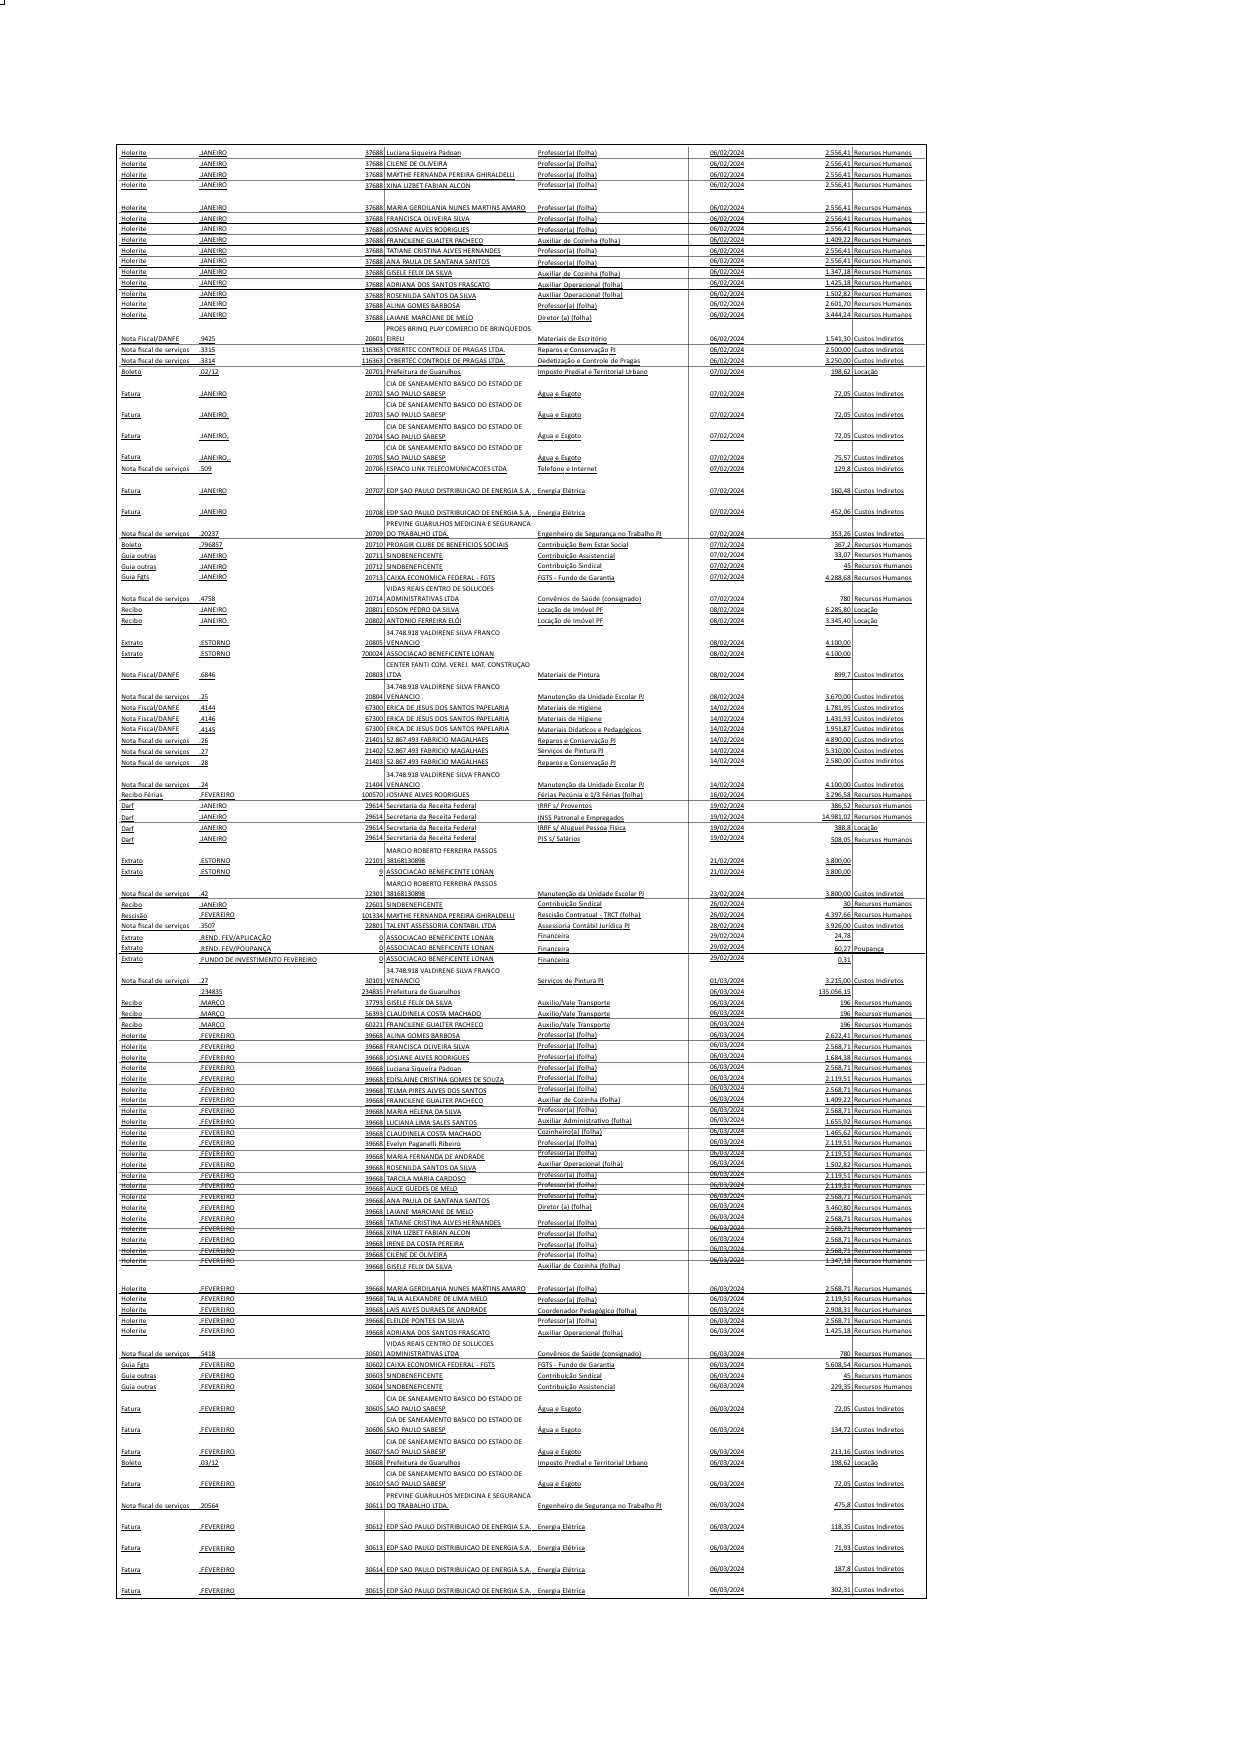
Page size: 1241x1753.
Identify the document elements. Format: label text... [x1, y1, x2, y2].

text Engenheiro de Segurança no Trabalho PJ [538, 1501, 680, 1510]
text 20804 VENANCIO [365, 692, 431, 701]
text 3.670,00 Custos Indiretos [825, 692, 916, 701]
text .ESTORNO [199, 867, 241, 876]
text 508,05 Recursos Humanos [831, 835, 924, 844]
text 37688 FRANCILENE GUALTER PACHECO [365, 236, 523, 245]
text 06/03/2024 [710, 1051, 757, 1060]
text .FEVEREIRO [199, 1064, 246, 1072]
text Professor(a) (folha) [538, 1170, 645, 1179]
text Professor(a) (folha) [538, 1138, 645, 1147]
text 39668 TARCILA MARIA CARDOSO [365, 1174, 503, 1183]
text 06/03/2024 [710, 1501, 757, 1510]
text 20711 SINDBENEFICENTE [365, 551, 529, 560]
text Holerite [121, 1031, 157, 1040]
text 1.465,62 Recursos Humanos [825, 1128, 925, 1137]
text 06/02/2024 [710, 159, 757, 168]
text .03/12 [199, 1458, 246, 1467]
text 37688 CILENE DE OLIVEIRA [365, 160, 459, 168]
text Nota Fiscal/DANFE [121, 714, 189, 723]
text Holerite [121, 1107, 157, 1115]
text 2.556,41 Recursos Humanos [825, 225, 925, 233]
text Guia outras [121, 551, 167, 560]
text 29614 Secretaria da Receita Federal [365, 823, 492, 832]
text Professor(a) (folha) [538, 1181, 645, 1190]
text 302,31 Custos Indiretos [831, 1586, 915, 1594]
text 19/02/2024 [710, 833, 757, 842]
text 14/02/2024 [710, 757, 757, 766]
text 06/03/2024 [710, 1094, 757, 1103]
text 72,05 Custos Indiretos [834, 1404, 915, 1413]
text 39668 Evelyn Paganelli Ribeiro [365, 1140, 524, 1149]
text Telefone e Internet [538, 465, 609, 474]
text Nota fiscal de serviços .27 [121, 747, 221, 756]
text .FEVEREIRO [199, 1587, 246, 1595]
text Professor(a) (folha) [538, 1295, 609, 1304]
text Diretor (a) (folha) [538, 313, 603, 322]
text Holerite [121, 1295, 157, 1303]
text 07/02/2024 [710, 389, 757, 398]
text Guia outras [121, 1372, 167, 1380]
text 39668 JOSIANE ALVES RODRIGUES [365, 1053, 486, 1062]
text .FEVEREIRO [199, 1246, 246, 1255]
text Auxiliar de Cozinha (folha) [538, 269, 636, 278]
text .FEVEREIRO [199, 1160, 246, 1169]
text Boleto [121, 368, 152, 377]
text Fatura [121, 389, 152, 398]
text Água e Esgoto [538, 1479, 592, 1488]
text 2.908,31 Recursos Humanos [825, 1305, 925, 1314]
text Água e Esgoto [538, 1425, 592, 1434]
text 234835 Prefeitura de Guarulhos [362, 987, 475, 996]
text Holerite [121, 1171, 157, 1180]
text 71,93 Custos Indiretos [834, 1543, 915, 1552]
text 2.556,41 Recursos Humanos [825, 203, 925, 212]
text Professor(a) (folha) [538, 1149, 645, 1157]
text CIA DE SANEAMENTO BASICO DO ESTADO DE [386, 379, 546, 388]
text Guia Fgts [121, 573, 167, 582]
text Manutenção da Unidade Escolar PJ [538, 889, 659, 898]
text Nota fiscal de serviços .20237 [121, 529, 233, 538]
text Auxiliar de Cozinha (folha) [538, 236, 632, 245]
text Nota fiscal de serviços .42 [121, 889, 221, 898]
text .MARÇO [199, 998, 236, 1007]
text Contribuição Assistencial [538, 551, 642, 560]
text Contribuição Sindical [538, 899, 659, 908]
text 2.568,71 Recursos Humanos [825, 1192, 925, 1201]
text Água e Esgoto [538, 389, 592, 398]
text 60221 FRANCILENE GUALTER PACHECO [365, 1020, 502, 1029]
text 14.981,02 Recursos Humanos [822, 812, 925, 821]
text 07/02/2024 [710, 432, 757, 441]
text 34.748.918 VALDIRENE SILVA FRANCO [386, 628, 518, 637]
text .FEVEREIRO [199, 1171, 246, 1180]
text FGTS - Fundo de Garantia [538, 1360, 657, 1369]
text Nota fiscal de serviços .509 [121, 465, 226, 474]
text Água e Esgoto [546, 411, 592, 419]
text CIA DE SANEAMENTO BASICO DO ESTADO DE [386, 1415, 546, 1424]
text 367,2 Recursos Humanos [834, 540, 924, 549]
text PIS s/ Salários [538, 834, 638, 843]
text 2.601,70 Recursos Humanos [825, 300, 925, 309]
text Manutenção da Unidade Escolar PJ [538, 780, 659, 789]
text Professor(a) (folha) [538, 1317, 652, 1326]
text 30606 SAO PAULO SABESP [365, 1426, 546, 1434]
text Férias Pecúnia e 1/3 Férias (folha) [538, 791, 659, 799]
text Professor(a) (folha) [538, 1192, 645, 1200]
text 475,8 Custos Indiretos [834, 1501, 915, 1510]
text Nota fiscal de serviços .3314 [121, 356, 229, 365]
text 4.100,00 [825, 649, 863, 658]
text Holerite [121, 1096, 157, 1105]
text Água e Esgoto [538, 454, 592, 463]
text 75,57 Custos Indiretos [834, 454, 914, 463]
text Recibo [121, 617, 153, 625]
text Holerite [121, 268, 157, 276]
text MARCIO ROBERTO FERREIRA PASSOS [386, 846, 518, 855]
text Guia Fgts [121, 1361, 160, 1369]
text 06/03/2024 [710, 1360, 757, 1369]
text .FEVEREIRO [199, 1284, 246, 1293]
text 2.568,71 Recursos Humanos [825, 1085, 925, 1094]
text .JANEIRO [199, 573, 238, 582]
text 01/03/2024 [710, 976, 757, 985]
text 30605 SAO PAULO SABESP [365, 1404, 538, 1413]
text 14/02/2024 [710, 780, 757, 789]
text Professor(a) (folha) [538, 181, 609, 190]
text Recibo [121, 900, 153, 909]
text Holerite [121, 1214, 157, 1223]
text Água e Esgoto [538, 1447, 592, 1456]
text Coordenador Pedagógico (folha) [538, 1306, 652, 1315]
text Recibo [121, 1020, 153, 1029]
text 06/03/2024 [710, 1447, 757, 1456]
text 06/02/2024 [710, 225, 757, 233]
text 116363 CYBERTEC CONTROLE DE PRAGAS LTDA. [362, 356, 527, 365]
text .JANEIRO [199, 159, 238, 168]
text 39668 ANA PAULA DE SANTANA SANTOS [365, 1196, 523, 1205]
text Guia outras [121, 1382, 167, 1391]
text .JANEIRO [199, 606, 238, 615]
text 20706 ESPACO LINK TELECOMUNICACOES LTDA [365, 465, 530, 474]
text .JANEIRO,. [199, 453, 242, 462]
text 06/03/2024 [710, 1305, 757, 1314]
text Fatura [121, 1479, 152, 1488]
text 26/02/2024 [710, 899, 757, 908]
text Professor(a) (folha) [538, 203, 609, 212]
text Holerite [121, 1257, 157, 1266]
text 20801 EDSON PEDRO DA SILVA [365, 606, 513, 614]
text Financeira [538, 932, 659, 941]
text 780 Recursos Humanos [840, 1349, 925, 1358]
text Nota fiscal de serviços .20564 [121, 1501, 233, 1510]
text PREVINE GUARULHOS MEDICINA E SEGURANCA [386, 519, 610, 528]
text .JANEIRO [199, 170, 238, 179]
text Professor(a) (folha) [538, 1063, 645, 1072]
text 2.568,71 Recursos Humanos [825, 1042, 925, 1051]
text 16/02/2024 [710, 791, 757, 799]
text .FEVEREIRO [199, 1295, 246, 1303]
text 39668 FRANCISCA OLIVEIRA SILVA [365, 1042, 486, 1051]
text CIA DE SANEAMENTO BASICO DO ESTADO DE [386, 401, 546, 410]
text Contribuição Bem Estar Social [538, 540, 642, 549]
text INSS Patronal e Empregados [538, 813, 638, 822]
text .JANEIRO [199, 149, 238, 157]
text 5.310,00 Custos Indiretos [825, 746, 916, 755]
text .JANEIRO [199, 225, 238, 233]
text 06/03/2024 [710, 1223, 757, 1232]
text 20601 EIRELI [365, 335, 538, 344]
text Recibo [121, 606, 153, 615]
text 30611 DO TRABALHO LTDA. [365, 1501, 538, 1510]
text 07/02/2024 [710, 411, 757, 419]
text Rescisão [121, 911, 158, 920]
text Extrato [121, 638, 154, 647]
text ASSOCIACAO BENEFICENTE LONAN [386, 944, 509, 952]
text .ESTORNO [199, 649, 241, 658]
text 2.568,71 Recursos Humanos [825, 1316, 925, 1325]
text Auxilio/Vale Transporte [538, 1009, 645, 1018]
text Holerite [121, 1042, 157, 1051]
text 3.215,00 Custos Indiretos [825, 976, 917, 985]
text Professor(a) (folha) [538, 247, 632, 256]
text 07/02/2024 [710, 540, 757, 549]
text 34.748.918 VALDIRENE SILVA FRANCO [386, 682, 518, 691]
text Extrato [121, 856, 154, 865]
text 20710 PROAGIR CLUBE DE BENEFICIOS SOCIAIS [365, 540, 529, 549]
text 06/03/2024 [710, 1255, 757, 1264]
text .JANEIRO [199, 181, 238, 190]
text 39668 LUCIANA LIMA SALES SANTOS [365, 1118, 524, 1127]
text Holerite [121, 149, 157, 157]
text 30612 EDP SAO PAULO DISTRIBUICAO DE ENERGIA S.A. Energia Elétrica [365, 1523, 610, 1531]
text 2.556,41 Recursos Humanos [825, 257, 925, 266]
text Professor(a) (folha) [538, 225, 609, 234]
text Extrato [121, 649, 154, 658]
text 56393 CLAUDINELA COSTA MACHADO [365, 1009, 502, 1018]
text 39668 GISELE FELIX DA SILVA [365, 1262, 466, 1271]
text .FEVEREIRO [199, 1214, 246, 1223]
text 2.568,71 Recursos Humanos [825, 1064, 925, 1072]
text Fatura [121, 1565, 152, 1574]
text Holerite [121, 1235, 157, 1244]
text 1.655,92 Recursos Humanos [825, 1117, 925, 1126]
text 1.502,82 Recursos Humanos [825, 1160, 925, 1169]
text Materiais de Higiene [538, 714, 612, 723]
text 1.425,18 Recursos Humanos [825, 278, 925, 287]
text 196 Recursos Humanos [840, 1009, 923, 1018]
text 20714 ADMINISTRATIVAS LTDA [365, 595, 513, 604]
text 29/02/2024 [710, 942, 757, 951]
text Professor(a) (folha) [538, 149, 609, 157]
text Contribuição Sindical [538, 562, 642, 571]
text 20803 LTDA [365, 671, 538, 680]
text 72,05 Custos Indiretos [834, 1479, 915, 1488]
text 20709 DO TRABALHO LTDA. [365, 529, 462, 538]
text Água e Esgoto [538, 1404, 592, 1413]
text CIA DE SANEAMENTO BASICO DO ESTADO DE [386, 443, 546, 453]
text 37688 ADRIANA DOS SANTOS FRASCATO [365, 280, 509, 289]
text Materiais Didaticos e Pedagógicos [538, 725, 658, 734]
text 39668 TATIANE CRISTINA ALVES HERNANDES [365, 1218, 523, 1227]
text 39668 ELEILDE PONTES DA SILVA [365, 1316, 548, 1325]
text CIA DE SANEAMENTO BASICO DO ESTADO DE [386, 1469, 546, 1478]
text 20805 VENANCIO [365, 638, 431, 647]
text Nota fiscal de serviços .25 [121, 692, 221, 701]
text 06/03/2024 [710, 1564, 757, 1573]
text 196 Recursos Humanos [840, 1020, 923, 1029]
text .JANEIRO [199, 507, 238, 516]
text 3.800,00 [825, 856, 863, 865]
text .FEVEREIRO [199, 1149, 246, 1158]
text 135.056,15 [818, 987, 917, 996]
text Professor(a) (folha) [538, 1218, 632, 1227]
text 4.890,00 Custos Indiretos [825, 735, 916, 744]
text Holerite [121, 1128, 157, 1137]
text 187,8 Custos Indiretos [834, 1564, 915, 1573]
text .FEVEREIRO [199, 1042, 246, 1051]
text 06/03/2024 [710, 1479, 757, 1488]
text 2.568,71 Recursos Humanos [825, 1284, 925, 1293]
text .FEVEREIRO [199, 1382, 246, 1391]
text .02/12 [199, 368, 230, 377]
text 2.500,00 Custos Indiretos [825, 346, 916, 354]
text 1.409,22 Recursos Humanos [825, 235, 925, 244]
text .JANEIRO [199, 834, 238, 843]
text .4144 [199, 703, 227, 712]
text 39668 MARIA FERNANDA DE ANDRADE [365, 1152, 503, 1161]
text 08/02/2024 [710, 606, 757, 614]
text 06/03/2024 [710, 1316, 757, 1325]
text 29614 Secretaria da Receita Federal [365, 834, 492, 843]
text 06/03/2024 [710, 1030, 757, 1039]
text 0 [379, 933, 386, 942]
text 37793 GISELE FELIX DA SILVA [365, 998, 475, 1007]
text Professor(a) (folha) [538, 1106, 645, 1114]
text Professor(a) (folha) [538, 159, 609, 168]
text .FEVEREIRO [199, 1224, 246, 1233]
text 06/03/2024 [710, 1148, 757, 1157]
text 118,35 Custos Indiretos [831, 1522, 915, 1531]
text 22601 SINDBENEFICENTE [365, 900, 454, 909]
text 08/02/2024 [710, 671, 757, 680]
text Fatura [121, 507, 152, 516]
text .JANEIRO [199, 813, 238, 821]
text 20802 ANTONIO FERREIRA ELÓI [365, 616, 513, 625]
text 67300 ERICA DE JESUS DOS SANTOS PAPELARIA [365, 714, 530, 723]
text 100570 JOSIANE ALVES RODRIGUES [362, 791, 492, 800]
text .FEVEREIRO [199, 1316, 246, 1325]
text 07/02/2024 [710, 551, 757, 559]
text 06/03/2024 [710, 987, 757, 996]
text 06/03/2024 [710, 998, 757, 1007]
text 14/02/2024 [710, 714, 757, 723]
text .FEVEREIRO [199, 1447, 246, 1456]
text Fatura [121, 453, 152, 462]
text CIA DE SANEAMENTO BASICO DO ESTADO DE [386, 422, 546, 431]
text Serviços de Pintura PJ [538, 976, 615, 985]
text Darf [121, 835, 145, 844]
text 1.502,82 Recursos Humanos [825, 289, 925, 298]
text Holerite [121, 1284, 157, 1293]
text 07/02/2024 [710, 529, 757, 538]
text 06/03/2024 [710, 1295, 757, 1303]
text Professor(a) (folha) [538, 1284, 609, 1293]
text 39668 ALINA GOMES BARBOSA [365, 1031, 502, 1040]
text 2.119,51 Recursos Humanos [825, 1074, 925, 1083]
text Professor(a) (folha) [538, 170, 609, 179]
text Engenheiro de Segurança no Trabalho PJ [538, 529, 680, 538]
text 06/02/2024 [710, 278, 757, 287]
text 2.622,41 Recursos Humanos [825, 1031, 925, 1040]
text 08/02/2024 [710, 638, 757, 647]
text Financeira [538, 944, 581, 953]
text Fatura [121, 410, 152, 419]
text 37688 XINA LIZBET FABIAN ALCON [365, 181, 537, 190]
text .FEVEREIRO [199, 1139, 246, 1148]
text Financeira [538, 955, 581, 964]
text 39668 CILENE DE OLIVEIRA [365, 1250, 523, 1259]
text Reparos e Conservação PJ [538, 758, 628, 767]
text .FEVEREIRO [199, 1257, 246, 1266]
text 72,05 Custos Indiretos [834, 432, 914, 441]
text 39668 XINA LIZBET FABIAN ALCON [365, 1229, 523, 1237]
text Nota fiscal de serviços .4758 [121, 595, 229, 604]
text 07/02/2024 [710, 572, 757, 581]
text Extrato [121, 954, 154, 963]
text Nota fiscal de serviços .3507 [121, 922, 229, 931]
text 06/03/2024 [710, 1522, 757, 1531]
text 07/02/2024 [710, 595, 757, 604]
text .JANEIRO [199, 300, 238, 309]
text 39668 Luciana Siqueira Padoan [365, 1064, 486, 1073]
text Nota Fiscal/DANFE [121, 671, 189, 680]
text Fatura [121, 1425, 152, 1434]
text Convênios de Saúde (consignado) [538, 1349, 657, 1358]
text 29/02/2024 [710, 953, 757, 962]
text 22301 38168130898 [365, 889, 437, 898]
text 37688 MARIA GERDILANIA NUNES MARTINS AMARO [365, 203, 538, 212]
text 1.347,18 Recursos Humanos [825, 268, 925, 276]
text 37688 MAYTHE FERNANDA PEREIRA GHIRALDELLI [365, 171, 537, 179]
text ASSOCIACAO BENEFICENTE LONAN [386, 867, 509, 876]
text 386,52 Recursos Humanos [831, 801, 925, 810]
text .JANEIRO [199, 900, 246, 909]
text IRRF s/ Aluguel Pessoa Física [538, 823, 638, 832]
text .JANEIRO, [199, 432, 242, 441]
text 2.119,51 Recursos Humanos [825, 1149, 925, 1158]
text 780 Recursos Humanos [840, 595, 925, 604]
text 06/03/2024 [710, 1041, 757, 1049]
text Holerite [121, 1149, 157, 1158]
text Nota Fiscal/DANFE [121, 703, 189, 712]
text 20713 CAIXA ECONOMICA FEDERAL - FGTS [365, 573, 513, 582]
text Diretor (a) (folha) [538, 1202, 645, 1211]
text Professor(a) (folha) [538, 258, 609, 267]
text 2.119,51 Recursos Humanos [825, 1182, 925, 1191]
text Nota Fiscal/DANFE [121, 725, 189, 734]
text Auxilio/Vale Transporte [538, 1020, 645, 1029]
text .JANEIRO [199, 214, 238, 223]
text Auxiliar Operacional (folha) [538, 280, 636, 289]
text 1.409,22 Recursos Humanos [825, 1096, 925, 1105]
text MARCIO ROBERTO FERREIRA PASSOS [386, 879, 515, 888]
text 39668 FRANCILENE GUALTER PACHECO [365, 1097, 524, 1106]
text 0 [379, 944, 386, 952]
text 1.425,18 Recursos Humanos [825, 1327, 925, 1336]
text 1.951,87 Custos Indiretos [825, 724, 916, 733]
text Nota fiscal de serviços .28 [121, 758, 221, 767]
text 67300 ERICA DE JESUS DOS SANTOS PAPELARIA [365, 703, 530, 712]
text .JANEIRO [199, 278, 238, 287]
text 24,78 [834, 932, 925, 941]
text 229,35 Recursos Humanos [831, 1382, 924, 1391]
text 37688 FRANCISCA OLIVEIRA SILVA [365, 214, 538, 223]
text 06/03/2024 [710, 1543, 757, 1552]
text Fatura [121, 1447, 152, 1456]
text Fatura [121, 486, 152, 495]
text 06/03/2024 [710, 1019, 757, 1028]
text CIA DE SANEAMENTO BASICO DO ESTADO DE [386, 1394, 546, 1403]
text 213,16 Custos Indiretos [831, 1447, 915, 1456]
text Extrato [121, 867, 154, 876]
text .FEVEREIRO [199, 1192, 246, 1201]
text 22101 38168130898 [365, 856, 518, 865]
text 06/03/2024 [710, 1191, 757, 1200]
text 14/02/2024 [710, 703, 757, 712]
text 3.926,00 Custos Indiretos [825, 921, 925, 930]
text 30604 SINDBENEFICENTE [365, 1382, 454, 1391]
text 06/02/2024 [710, 356, 757, 365]
text 234835 [201, 987, 235, 996]
text 07/02/2024 [710, 464, 757, 473]
text 20712 SINDBENEFICENTE [365, 562, 454, 571]
text Holerite [121, 235, 157, 244]
text Holerite [121, 1182, 157, 1191]
text Boleto [121, 1458, 152, 1467]
text 39668 MARIA GERDILANIA NUNES MARTINS AMARO [365, 1284, 538, 1293]
text .JANEIRO. [199, 617, 240, 626]
text Materiais de Higiene [538, 703, 659, 712]
text Fatura [121, 1586, 152, 1595]
text .JANEIRO [199, 203, 238, 212]
text .FEVEREIRO [199, 1565, 246, 1574]
text Recibo [121, 998, 153, 1007]
text 2.580,00 Custos Indiretos [825, 757, 916, 766]
text Contribuição Sindical [538, 1371, 657, 1380]
text 1.684,38 Recursos Humanos [825, 1053, 925, 1062]
text Holerite [121, 289, 157, 298]
text Holerite [121, 203, 157, 212]
text 06/02/2024 [710, 235, 757, 244]
text .FEVEREIRO [199, 1031, 246, 1040]
text 198,62 Locação [831, 367, 916, 376]
text .FEVEREIRO [199, 1053, 246, 1062]
text 39668 IRENE DA COSTA PEREIRA [365, 1239, 523, 1248]
text Professor(a) (folha) [538, 214, 609, 223]
text .FEVEREIRO [199, 1085, 246, 1094]
text 29614 Secretaria da Receita Federal [365, 802, 492, 810]
text 39668 TALIA ALEXANDRE DE LIMA MELO [365, 1295, 538, 1303]
text Extrato [121, 933, 154, 942]
text 39668 CLAUDINELA COSTA MACHADO [365, 1129, 524, 1138]
text 4.288,68 Recursos Humanos [825, 573, 925, 582]
text 21/02/2024 [710, 867, 757, 876]
text 20708 EDP SAO PAULO DISTRIBUICAO DE ENERGIA S.A. Energia Elétrica [365, 508, 610, 517]
text Cozinheiro(a) (folha) [538, 1127, 645, 1136]
text 21403 52.867.493 FABRICIO MAGALHAES [365, 757, 530, 766]
text Reparos e Conservação PJ [538, 736, 658, 745]
text Nota fiscal de serviços .24 [121, 780, 221, 789]
text Holerite [121, 1117, 157, 1126]
text 2.556,41 Recursos Humanos [825, 149, 925, 157]
text Auxiliar Operacional (folha) [538, 291, 636, 299]
text Professor(a) (folha) [538, 1031, 645, 1039]
text 06/03/2024 [710, 1062, 757, 1071]
text 19/02/2024 [710, 823, 757, 832]
text 2.568,71 Recursos Humanos [825, 1107, 925, 1115]
text ASSOCIACAO BENEFICENTE LONAN [386, 933, 509, 942]
text 1.781,95 Custos Indiretos [825, 703, 916, 712]
text 06/03/2024 [710, 1008, 757, 1017]
text .FEVEREIRO [199, 1107, 246, 1115]
text Holerite [121, 311, 157, 319]
text 39668 ROSENILDA SANTOS DA SILVA [365, 1163, 503, 1172]
text 19/02/2024 [710, 812, 757, 821]
text 3.800,00 [825, 867, 863, 876]
text 06/03/2024 [710, 1202, 757, 1211]
text .9425 [199, 335, 227, 344]
text Professor(a) (folha) [538, 1240, 632, 1249]
text 1.541,30 Custos Indiretos [825, 335, 916, 344]
text 06/02/2024 [710, 181, 757, 190]
text .ESTORNO [199, 638, 241, 647]
text 29614 Secretaria da Receita Federal [365, 812, 492, 821]
text ASSOCIACAO BENEFICENTE LONAN [386, 954, 509, 963]
text 23/02/2024 [710, 889, 757, 898]
text Holerite [121, 246, 157, 255]
text Locação de Imóvel PF [538, 617, 614, 626]
text Imposto Predial e Territorial Urbano [538, 1458, 665, 1467]
text 33,07 Recursos Humanos [834, 551, 924, 559]
text 3.460,80 Recursos Humanos [825, 1203, 925, 1212]
text 60,27 Poupança [834, 944, 895, 953]
text .FEVEREIRO [199, 1305, 246, 1314]
text 06/03/2024 [710, 1105, 757, 1114]
text 19/02/2024 [710, 801, 757, 810]
text Auxiliar de Cozinha (folha) [538, 1261, 632, 1270]
text 30614 EDP SAO PAULO DISTRIBUICAO DE ENERGIA S.A. Energia Elétrica [365, 1565, 610, 1574]
text 388,8 Locação [834, 823, 925, 832]
text 28/02/2024 [710, 921, 757, 930]
text Holerite [121, 1085, 157, 1094]
text 37688 ROSENILDA SANTOS DA SILVA [365, 291, 509, 300]
text Materiais de Pintura [538, 671, 611, 680]
text Auxilio/Vale Transporte [538, 998, 645, 1007]
text Professor(a) (folha) [538, 1229, 632, 1238]
text 20701 Prefeitura de Guarulhos [365, 367, 527, 376]
text Nota Fiscal/DANFE [121, 335, 189, 344]
text Serviços de Pintura PJ [538, 747, 658, 756]
text Fatura [121, 1544, 152, 1553]
text Holerite [121, 257, 157, 266]
text .JANEIRO [199, 562, 238, 571]
text 9 [379, 867, 386, 876]
text .FEVEREIRO [199, 1372, 246, 1380]
text .796857 [199, 540, 235, 549]
text 196 Recursos Humanos [840, 998, 923, 1007]
text 30608 Prefeitura de Guarulhos [365, 1458, 474, 1467]
text PREVINE GUARULHOS MEDICINA E SEGURANCA [386, 1491, 554, 1500]
text Holerite [121, 1160, 157, 1169]
text Holerite [121, 1192, 157, 1201]
text 39668 MARIA HELENA DA SILVA [365, 1108, 524, 1116]
text 22801 TALENT ASSESSORIA CONTABIL LTDA [365, 922, 537, 931]
text 39668 LAIANE MARCIANE DE MELO [365, 1207, 523, 1216]
text Extrato [121, 944, 154, 952]
text 6.285,80 Locação [825, 606, 925, 614]
text .ESTORNO [199, 856, 241, 865]
text Assessoria Contábil Jurídica PJ [538, 921, 659, 930]
text .FEVEREIRO [199, 1425, 246, 1434]
text 21404 VENANCIO [365, 780, 431, 789]
text PROES BRINQ PLAY COMERCIO DE BRINQUEDOS [386, 324, 556, 334]
text 06/02/2024 [710, 246, 757, 255]
text 5.608,54 Recursos Humanos [825, 1360, 925, 1369]
text 39668 TELMA PIRES ALVES DOS SANTOS [365, 1086, 524, 1095]
text 37688 ANA PAULA DE SANTANA SANTOS [365, 258, 523, 266]
text 30610 SAO PAULO SABESP [365, 1479, 538, 1488]
text 3.444,24 Recursos Humanos [825, 311, 925, 319]
text Holerite [121, 1203, 157, 1212]
text 06/02/2024 [710, 268, 757, 276]
text 700024 ASSOCIACAO BENEFICENTE LONAN [362, 649, 513, 658]
text 07/02/2024 [710, 561, 757, 570]
text 2.556,41 Recursos Humanos [825, 170, 925, 179]
text 0 [379, 954, 386, 963]
text 4.397,66 Recursos Humanos [825, 910, 925, 919]
text CENTER FANTI COM. VEREJ. MAT. CONSTRUÇAO [386, 661, 556, 670]
text 1.347,18 Recursos Humanos [825, 1257, 925, 1266]
text Nota fiscal de serviços .27 [121, 976, 221, 985]
text Holerite [121, 181, 157, 190]
text 39668 ADRIANA DOS SANTOS FRASCATO [365, 1328, 509, 1337]
text 06/03/2024 [710, 1180, 757, 1189]
text 06/03/2024 [710, 1244, 757, 1253]
text 06/03/2024 [710, 1127, 757, 1135]
text .FEVEREIRO [199, 1074, 246, 1083]
text 06/03/2024 [710, 1425, 757, 1434]
text 30602 CAIXA ECONOMICA FEDERAL - FGTS [365, 1360, 513, 1369]
text VIDAS REAIS CENTRO DE SOLUCOES [386, 584, 513, 594]
text 21401 52.867.493 FABRICIO MAGALHAES [365, 736, 530, 744]
text 1.431,93 Custos Indiretos [825, 714, 916, 723]
text .FEVEREIRO [199, 1128, 246, 1137]
text 06/03/2024 [710, 1212, 757, 1221]
text 06/03/2024 [710, 1371, 757, 1380]
text Auxiliar Administrativo (folha) [538, 1116, 645, 1125]
text Dedetização e Controle de Pragas [538, 357, 665, 366]
text 21/02/2024 [710, 856, 757, 865]
text 06/02/2024 [710, 257, 757, 266]
text 08/02/2024 [710, 616, 757, 625]
text 07/02/2024 [710, 486, 757, 495]
text 08/02/2024 [710, 692, 757, 701]
text Darf [121, 802, 173, 810]
text 06/02/2024 [710, 203, 757, 212]
text 06/03/2024 [710, 1137, 757, 1146]
text 20703 SAO PAULO SABESP [365, 411, 546, 419]
text .REND. FEV/APLICAÇÃO [199, 933, 282, 942]
text .JANEIRO [199, 551, 238, 560]
text 2.556,41 Recursos Humanos [825, 159, 925, 168]
text .FEVEREIRO [199, 1096, 246, 1105]
text .FEVEREIRO [199, 791, 246, 800]
text Holerite [121, 300, 157, 309]
text Materiais de Escritório [538, 335, 617, 344]
text 06/02/2024 [710, 289, 757, 298]
text 06/02/2024 [710, 214, 757, 223]
text Imposto Predial e Territorial Urbano [538, 367, 665, 376]
text .JANEIRO [199, 311, 238, 319]
text 4.100,00 Custos Indiretos [825, 780, 925, 789]
text 2.568,71 Recursos Humanos [825, 1246, 925, 1255]
text 198,62 Locação [831, 1458, 915, 1467]
text 30615 EDP SAO PAULO DISTRIBUICAO DE ENERGIA S.A. Energia Elétrica [365, 1586, 610, 1595]
text .FEVEREIRO [199, 1235, 246, 1244]
text 39668 EDISLAINE CRISTINA GOMES DE SOUZA [365, 1075, 524, 1084]
text VIDAS REAIS CENTRO DE SOLUCOES [386, 1339, 513, 1348]
text 08/02/2024 [710, 649, 757, 658]
text Holerite [121, 1316, 157, 1325]
text 14/02/2024 [710, 746, 757, 755]
text 06/02/2024 [710, 170, 757, 179]
text 39668 LAIS ALVES DURAES DE ANDRADE [365, 1305, 548, 1314]
text Professor(a) (folha) [538, 1041, 645, 1050]
text 06/03/2024 [710, 1084, 757, 1092]
text Holerite [121, 159, 157, 168]
text 06/03/2024 [710, 1586, 757, 1594]
text .JANEIRO [199, 235, 238, 244]
text .JANEIRO [199, 268, 238, 276]
text 20705 SAO PAULO SABESP [365, 454, 538, 463]
text Auxiliar Operacional (folha) [538, 1328, 636, 1337]
text 06/03/2024 [710, 1382, 757, 1391]
text Fatura [121, 1404, 152, 1413]
text .JANEIRO [199, 257, 238, 266]
text 06/02/2024 [710, 346, 757, 354]
text 07/02/2024 [710, 454, 757, 463]
text Holerite [121, 1305, 157, 1314]
text Fatura [121, 1523, 152, 1531]
text 06/03/2024 [710, 1159, 757, 1168]
text 06/03/2024 [710, 1116, 757, 1125]
text Fatura [121, 431, 152, 440]
text Holerite [121, 1053, 157, 1062]
text 452,06 Custos Indiretos [831, 507, 915, 516]
text 2.568,71 Recursos Humanos [825, 1214, 925, 1223]
text 06/03/2024 [710, 1327, 757, 1336]
text 06/03/2024 [710, 1349, 757, 1358]
text 3.250,00 Custos Indiretos [825, 356, 916, 365]
text Holerite [121, 1246, 157, 1255]
text Locação de Imóvel PF [538, 606, 657, 614]
text 3.345,40 Locação [825, 617, 889, 626]
text .FUNDO DE INVESTIMENTO FEVEREIRO [199, 955, 334, 964]
text 3.296,58 Recursos Humanos [825, 791, 925, 799]
text .REND. FEV/POUPANÇA [199, 944, 282, 953]
text Auxiliar de Cozinha (folha) [538, 1095, 645, 1104]
text Holerite [121, 1327, 157, 1336]
text Rescisão Contratual - TRCT (folha) [538, 910, 659, 919]
text 37688 GISELE FELIX DA SILVA [365, 268, 523, 277]
text 72,05 Custos Indiretos [834, 411, 914, 419]
text Auxiliar Operacional (folha) [538, 1159, 645, 1168]
text 34.748.918 VALDIRENE SILVA FRANCO [386, 966, 518, 975]
text 39668 ALICE GUEDES DE MELO [365, 1184, 503, 1193]
text Holerite [121, 1074, 157, 1083]
text .FEVEREIRO [199, 1182, 246, 1191]
text .FEVEREIRO [199, 911, 246, 919]
text 116363 CYBERTEC CONTROLE DE PRAGAS LTDA. [362, 346, 527, 354]
text Nota fiscal de serviços .3315 [121, 346, 229, 354]
text 06/03/2024 [710, 1234, 757, 1243]
text 353,26 Custos Indiretos [831, 529, 924, 538]
text 129,8 Custos Indiretos [834, 464, 914, 473]
text Professor(a) (folha) [538, 1052, 645, 1061]
text Recibo [121, 1009, 153, 1018]
text .FEVEREIRO [199, 1404, 246, 1413]
text FGTS - Fundo de Garantia [538, 573, 626, 582]
text Manutenção da Unidade Escolar PJ [538, 692, 659, 701]
text Recibo Férias [121, 791, 173, 800]
text 06/02/2024 [710, 300, 757, 309]
text 4.100,00 [825, 638, 863, 647]
text .FEVEREIRO [199, 1203, 246, 1212]
text 72,05 Custos Indiretos [834, 389, 914, 398]
text 26/02/2024 [710, 910, 757, 919]
text Holerite [121, 225, 157, 233]
text 14/02/2024 [710, 735, 757, 744]
text 30613 EDP SAO PAULO DISTRIBUICAO DE ENERGIA S.A. Energia Elétrica [365, 1544, 610, 1553]
text 06/03/2024 [710, 1458, 757, 1467]
text Água e Esgoto [546, 432, 592, 441]
text 2.568,71 Recursos Humanos [825, 1235, 925, 1244]
text Holerite [121, 1139, 157, 1148]
text .JANEIRO [199, 823, 238, 832]
text .FEVEREIRO [199, 1479, 246, 1488]
text 160,48 Custos Indiretos [831, 486, 915, 495]
text .6846 [199, 671, 227, 680]
text Holerite [121, 278, 157, 287]
text 67300 ERICA DE JESUS DOS SANTOS PAPELARIA [365, 725, 530, 734]
text Holerite [121, 1224, 157, 1233]
text .FEVEREIRO [199, 1361, 246, 1369]
text 134,72 Custos Indiretos [831, 1425, 915, 1434]
text 20707 EDP SAO PAULO DISTRIBUICAO DE ENERGIA S.A. Energia Elétrica [365, 486, 610, 495]
text 20702 SAO PAULO SABESP [365, 389, 538, 398]
text 0,31 [838, 955, 862, 964]
text 06/03/2024 [710, 1073, 757, 1082]
text .MARÇO [199, 1009, 236, 1018]
text 45 Recursos Humanos [843, 1371, 925, 1380]
text .MARÇO [199, 1020, 236, 1029]
text .JANEIRO [199, 802, 238, 811]
text 30603 SINDBENEFICENTE [365, 1371, 513, 1380]
text .JANEIRO. [199, 411, 242, 419]
text 2.556,41 Recursos Humanos [825, 181, 925, 190]
text 37688 ALINA GOMES BARBOSA [365, 302, 509, 311]
text 2.119,51 Recursos Humanos [825, 1295, 925, 1303]
text 21402 52.867.493 FABRICIO MAGALHAES [365, 746, 530, 755]
text 30101 VENANCIO [365, 976, 431, 985]
text Holerite [121, 170, 157, 179]
text 06/02/2024 [710, 335, 757, 344]
text .FEVEREIRO [199, 1544, 246, 1553]
picture [117, 145, 926, 1598]
text CIA DE SANEAMENTO BASICO DO ESTADO DE [386, 1437, 546, 1446]
text .JANEIRO [199, 486, 238, 495]
text 101334 MAYTHE FERNANDA PEREIRA GHIRALDELLI [362, 911, 537, 920]
text 07/02/2024 [710, 507, 757, 516]
text Darf [121, 824, 145, 833]
text 06/03/2024 [710, 1284, 757, 1293]
text Professor(a) (folha) [538, 1073, 645, 1082]
text .JANEIRO [199, 289, 238, 298]
text Reparos e Conservação PJ [538, 346, 628, 354]
text 2.119,51 Recursos Humanos [825, 1139, 925, 1148]
text .FEVEREIRO [199, 1117, 246, 1126]
text 30607 SAO PAULO SABESP [365, 1447, 538, 1456]
text 37688 JOSIANE ALVES RODRIGUES [365, 225, 485, 234]
text 07/02/2024 [710, 367, 757, 376]
text 2.556,41 Recursos Humanos [825, 214, 925, 223]
text Professor(a) (folha) [538, 301, 636, 310]
text Professor(a) (folha) [538, 1251, 632, 1259]
text .JANEIRO [199, 246, 238, 255]
text Boleto [121, 540, 152, 549]
text Contribuição Assistencial [538, 1382, 626, 1391]
text 20704 SAO PAULO SABESP [365, 432, 546, 441]
text 2.119,51 Recursos Humanos [825, 1171, 925, 1180]
text Professor(a) (folha) [538, 1084, 645, 1093]
text 06/03/2024 [710, 1169, 757, 1178]
text 899,7 Custos Indiretos [834, 671, 914, 680]
text 06/02/2024 [710, 149, 757, 157]
text Nota fiscal de serviços .26 [121, 736, 221, 745]
text Holerite [121, 1064, 157, 1072]
text IRRF s/ Proventos [538, 801, 659, 810]
text 37688 Luciana Siqueira Padoan [365, 149, 475, 157]
text .4145 [199, 725, 227, 734]
text 45 Recursos Humanos [843, 561, 924, 570]
text .FEVEREIRO [199, 1523, 246, 1531]
text .FEVEREIRO [199, 1327, 246, 1336]
text 2.568,71 Recursos Humanos [825, 1224, 925, 1233]
text Convênios de Saúde (consignado) [538, 595, 657, 604]
text 06/02/2024 [710, 311, 757, 319]
text 37688 LAIANE MARCIANE DE MELO [365, 313, 488, 322]
text 3.800,00 Custos Indiretos [825, 889, 925, 898]
text 29/02/2024 [710, 932, 757, 941]
text 30 Recursos Humanos [843, 899, 925, 908]
text .4146 [199, 714, 227, 723]
text Guia outras [121, 562, 167, 571]
text Darf [121, 813, 145, 822]
text 30601 ADMINISTRATIVAS LTDA [365, 1349, 513, 1358]
text 34.748.918 VALDIRENE SILVA FRANCO [386, 770, 518, 779]
text 37688 TATIANE CRISTINA ALVES HERNANDES [365, 247, 523, 256]
text 14/02/2024 [710, 724, 757, 733]
text .JANEIRO [199, 389, 242, 398]
text 06/03/2024 [710, 1404, 757, 1413]
text Holerite [121, 214, 157, 223]
text Nota fiscal de serviços .5418 [121, 1349, 229, 1358]
text 2.556,41 Recursos Humanos [825, 246, 925, 255]
